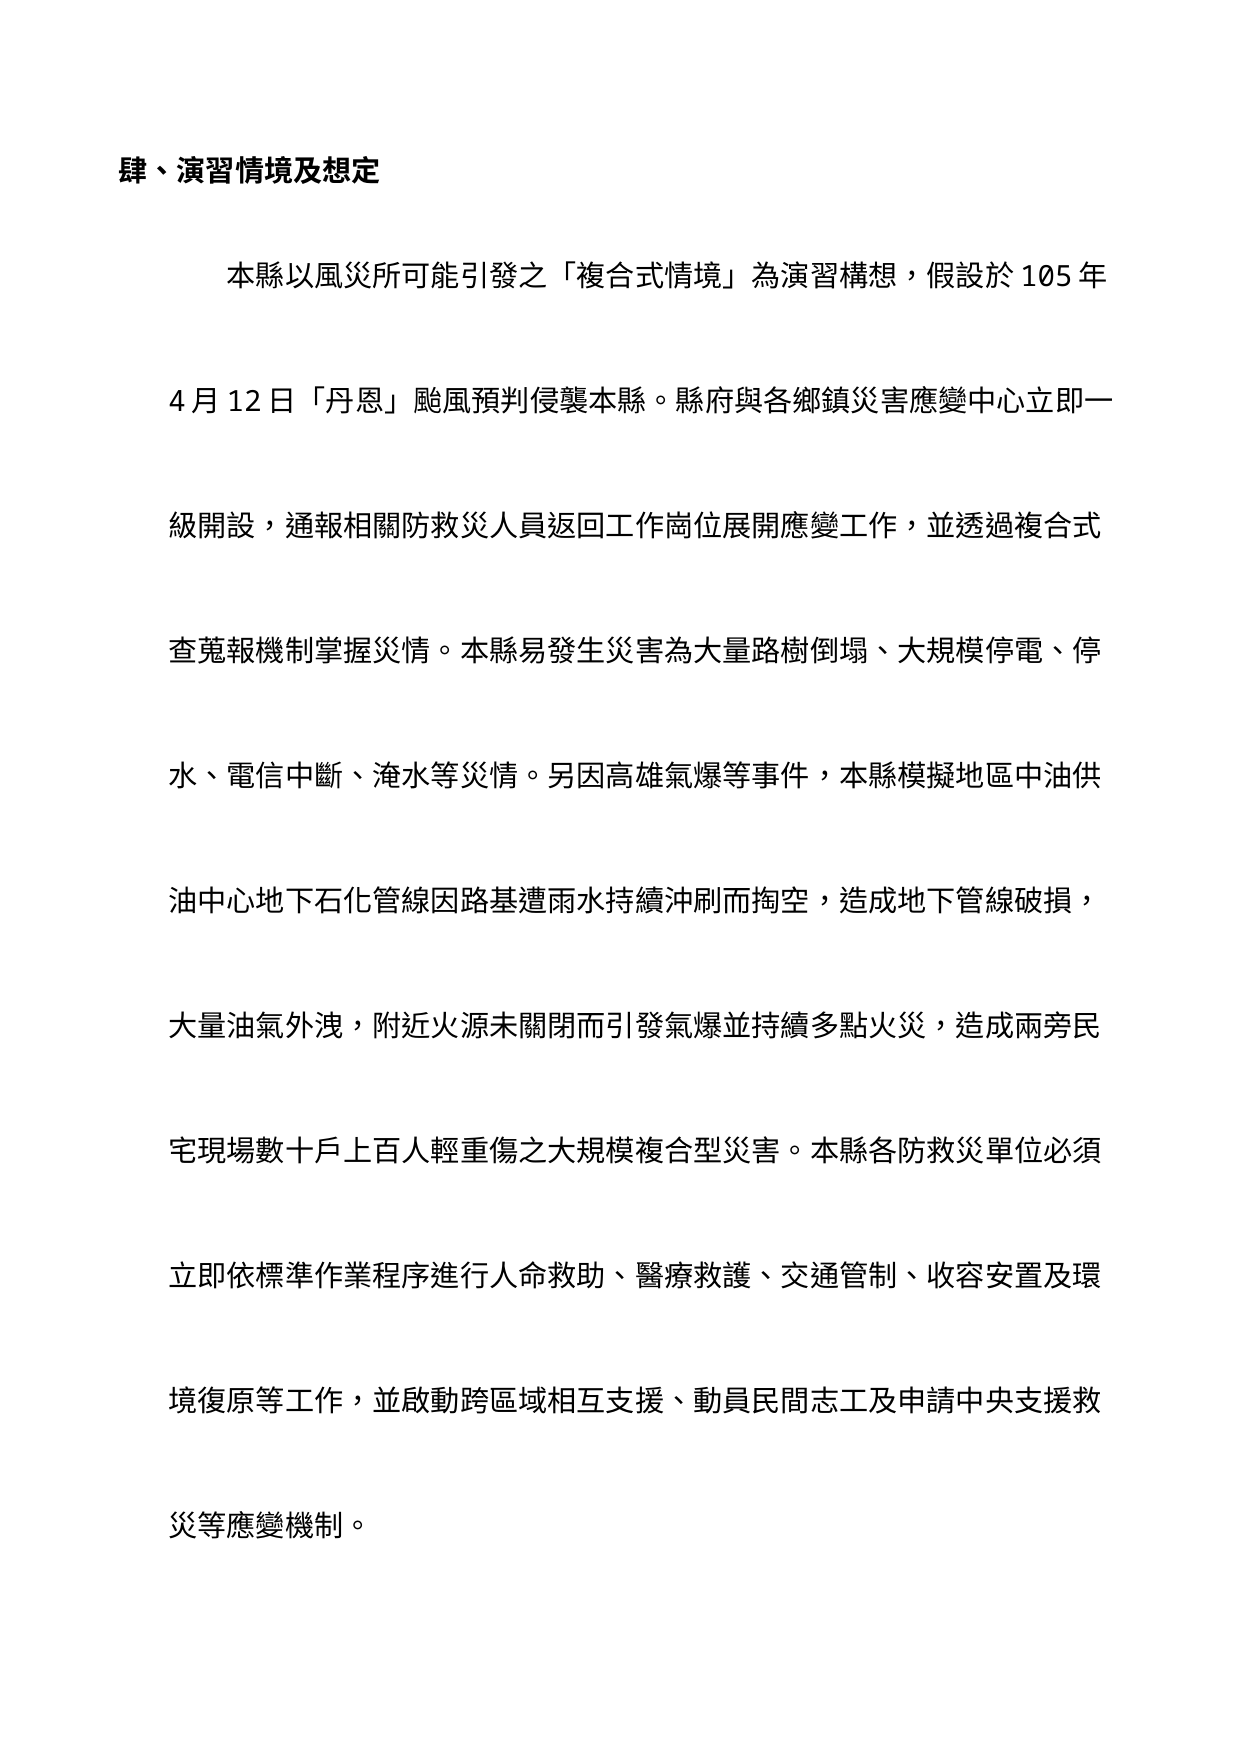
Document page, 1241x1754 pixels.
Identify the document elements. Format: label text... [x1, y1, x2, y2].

text 肆、演習情境及想定 [118, 127, 1122, 189]
text 本縣以風災所可能引發之「複合式情境」為演習構想，假設於105年4月12日「丹恩」颱風預判侵襲本縣。縣府與各鄉鎮災害應變中心立即一級開設，通報相關防救災人員返回工作崗位展開應變工作，並透過複合式查蒐報機制掌握災情。本縣易發生災害為大量路樹倒塌、大規模停電、停水、電信中斷、淹水等災情。另因高雄氣爆等事件，本縣模擬地區中油供油中心地下石化管線因路基遭雨水持續沖刷而掏空，造成地下管線破損，大量油氣外洩，附近火源未關閉而引發氣爆並持續多點火災，造成兩旁民宅現場數十戶上百人輕重傷之大規模複合型災害。本縣各防救災單位必須立即依標準作業程序進行人命救助、醫療救護、交通管制、收容安置及環境復原等工作，並啟動跨區域相互支援、動員民間志工及申請中央支援救災等應變機制。 [168, 232, 1122, 1544]
